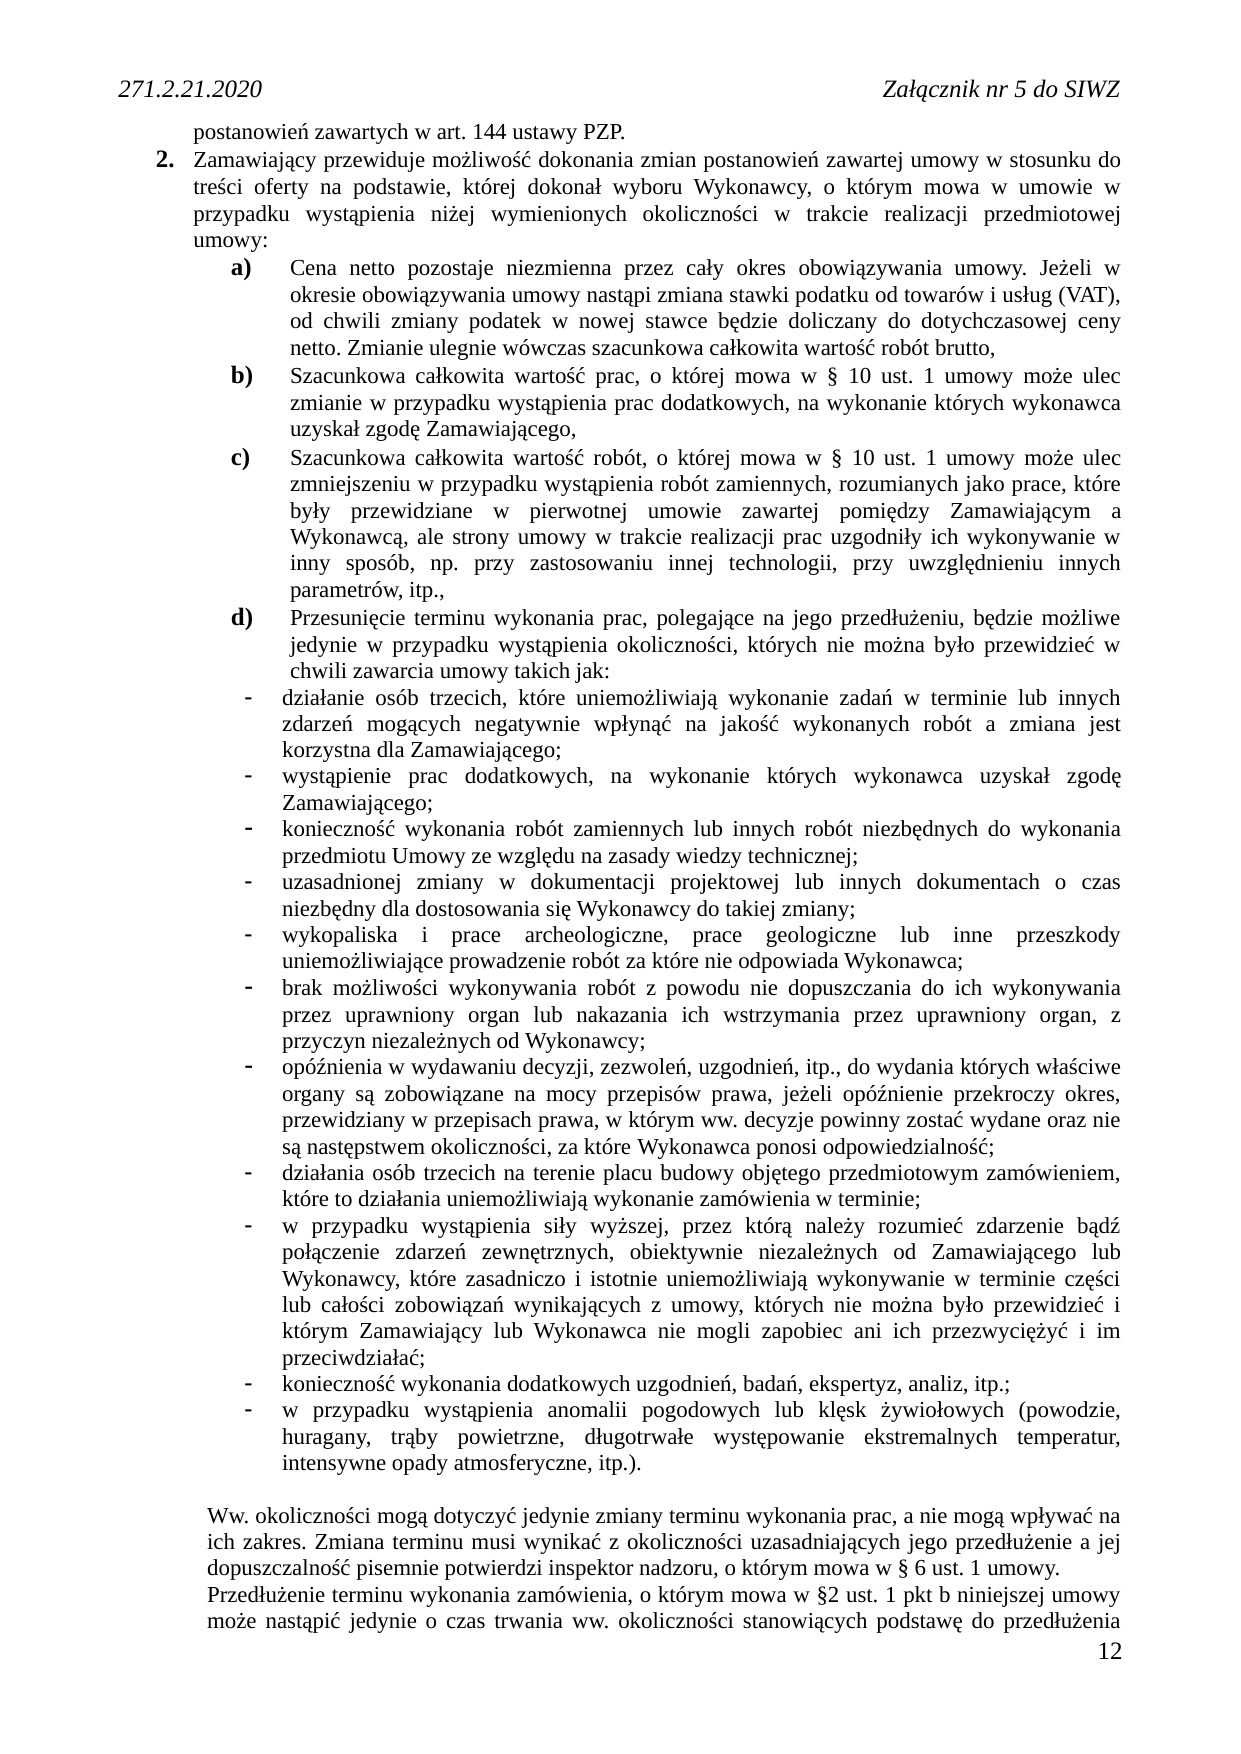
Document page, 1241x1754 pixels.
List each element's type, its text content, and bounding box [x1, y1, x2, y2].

list wykopaliska i prace archeologiczne, prace geologiczne lub inne przeszkody uniemożliwiające prowadzenie robót za które nie odpowiada Wykonawca; [244, 921, 1122, 974]
list konieczność wykonania robót zamiennych lub innych robót niezbędnych do wykonania przedmiotu Umowy ze względu na zasady wiedzy technicznej; [244, 815, 1122, 868]
list wystąpienie prac dodatkowych, na wykonanie których wykonawca uzyskał zgodę Zamawiającego; [244, 763, 1122, 815]
text Przedłużenie terminu wykonania zamówienia, o którym mowa w §2 ust. 1 pkt b niniejszej umowy może nastąpić jedynie o czas trwania ww. okoliczności stanowiących podstawę do przedłużenia [207, 1581, 1122, 1633]
list Zamawiający przewiduje możliwość dokonania zmian postanowień zawartej umowy w stosunku do treści oferty na podstawie, której dokonał wyboru Wykonawcy, o którym mowa w umowie w przypadku wystąpienia niżej wymienionych okoliczności w trakcie realizacji przedmiotowej umowy: [156, 144, 1122, 252]
text Ww. okoliczności mogą dotyczyć jedynie zmiany terminu wykonania prac, a nie mogą wpływać na ich zakres. Zmiana terminu musi wynikać z okoliczności uzasadniających jego przedłużenie a jej dopuszczalność pisemnie potwierdzi inspektor nadzoru, o którym mowa w § 6 ust. 1 umowy. [207, 1502, 1122, 1581]
list konieczność wykonania dodatkowych uzgodnień, badań, ekspertyz, analiz, itp.; [244, 1370, 1122, 1396]
list Szacunkowa całkowita wartość robót, o której mowa w § 10 ust. 1 umowy może ulec zmniejszeniu w przypadku wystąpienia robót zamiennych, rozumianych jako prace, które były przewidziane w pierwotnej umowie zawartej pomiędzy Zamawiającym a Wykonawcą, ale strony umowy w trakcie realizacji prac uzgodniły ich wykonywanie w inny sposób, np. przy zastosowaniu innej technologii, przy uwzględnieniu innych parametrów, itp., [231, 442, 1122, 602]
list w przypadku wystąpienia anomalii pogodowych lub klęsk żywiołowych (powodzie, huragany, trąby powietrzne, długotrwałe występowanie ekstremalnych temperatur, intensywne opady atmosferyczne, itp.). [244, 1396, 1122, 1475]
list Przesunięcie terminu wykonania prac, polegające na jego przedłużeniu, będzie możliwe jedynie w przypadku wystąpienia okoliczności, których nie można było przewidzieć w chwili zawarcia umowy takich jak: [231, 602, 1122, 683]
list brak możliwości wykonywania robót z powodu nie dopuszczania do ich wykonywania przez uprawniony organ lub nakazania ich wstrzymania przez uprawniony organ, z przyczyn niezależnych od Wykonawcy; [244, 974, 1122, 1053]
list Szacunkowa całkowita wartość prac, o której mowa w § 10 ust. 1 umowy może ulec zmianie w przypadku wystąpienia prac dodatkowych, na wykonanie których wykonawca uzyskał zgodę Zamawiającego, [231, 360, 1122, 442]
list uzasadnionej zmiany w dokumentacji projektowej lub innych dokumentach o czas niezbędny dla dostosowania się Wykonawcy do takiej zmiany; [244, 868, 1122, 921]
list działanie osób trzecich, które uniemożliwiają wykonanie zadań w terminie lub innych zdarzeń mogących negatywnie wpłynąć na jakość wykonanych robót a zmiana jest korzystna dla Zamawiającego; [244, 683, 1122, 763]
list działania osób trzecich na terenie placu budowy objętego przedmiotowym zamówieniem, które to działania uniemożliwiają wykonanie zamówienia w terminie; [244, 1159, 1122, 1212]
list postanowień zawartych w art. 144 ustawy PZP. [156, 118, 1122, 144]
list w przypadku wystąpienia siły wyższej, przez którą należy rozumieć zdarzenie bądź połączenie zdarzeń zewnętrznych, obiektywnie niezależnych od Zamawiającego lub Wykonawcy, które zasadniczo i istotnie uniemożliwiają wykonywanie w terminie części lub całości zobowiązań wynikających z umowy, których nie można było przewidzieć i którym Zamawiający lub Wykonawca nie mogli zapobiec ani ich przezwyciężyć i im przeciwdziałać; [244, 1212, 1122, 1370]
list Cena netto pozostaje niezmienna przez cały okres obowiązywania umowy. Jeżeli w okresie obowiązywania umowy nastąpi zmiana stawki podatku od towarów i usług (VAT), od chwili zmiany podatek w nowej stawce będzie doliczany do dotychczasowej ceny netto. Zmianie ulegnie wówczas szacunkowa całkowita wartość robót brutto, [231, 252, 1122, 360]
list opóźnienia w wydawaniu decyzji, zezwoleń, uzgodnień, itp., do wydania których właściwe organy są zobowiązane na mocy przepisów prawa, jeżeli opóźnienie przekroczy okres, przewidziany w przepisach prawa, w którym ww. decyzje powinny zostać wydane oraz nie są następstwem okoliczności, za które Wykonawca ponosi odpowiedzialność; [244, 1053, 1122, 1159]
